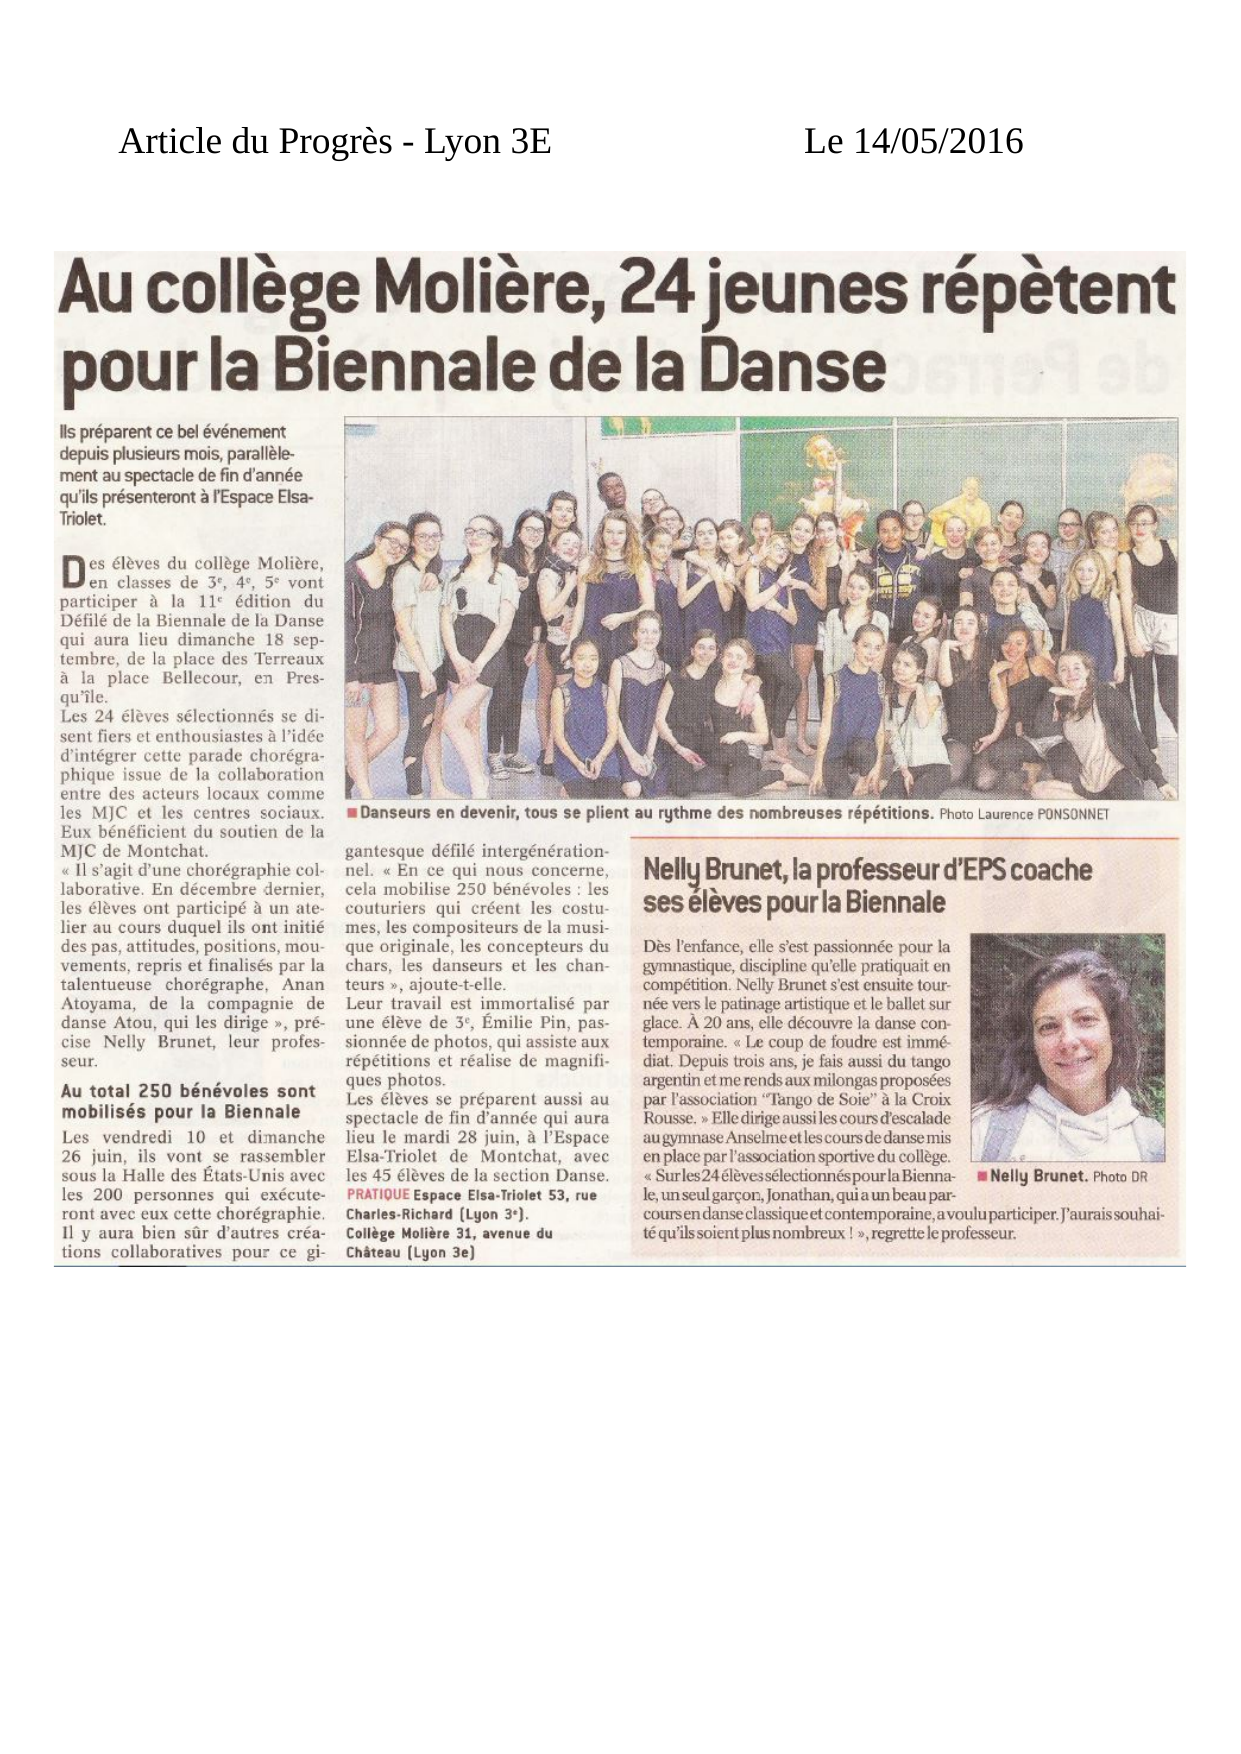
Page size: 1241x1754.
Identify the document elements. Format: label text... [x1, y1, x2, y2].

text Article du Progrès - Lyon 3E Le 14/05/2016 [118, 118, 1122, 161]
picture [53, 251, 1187, 1267]
